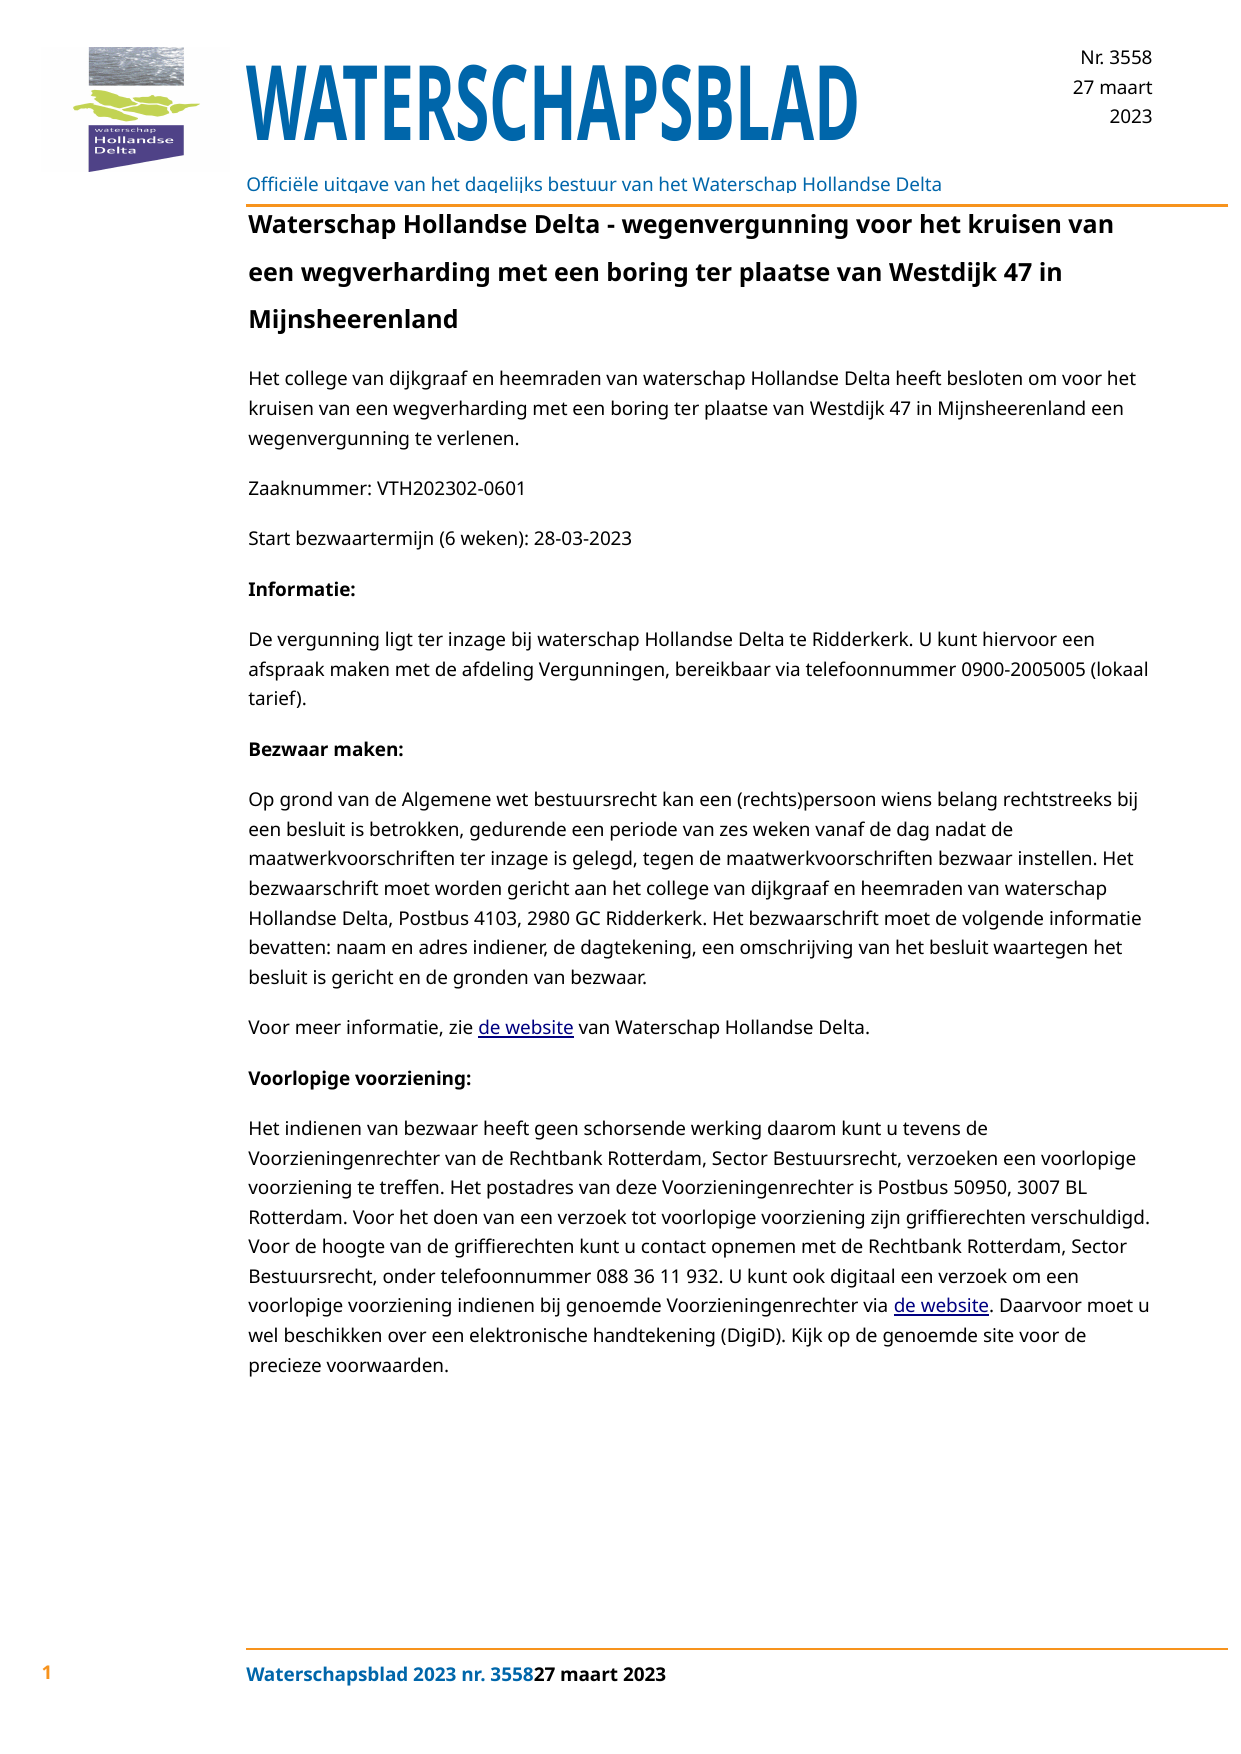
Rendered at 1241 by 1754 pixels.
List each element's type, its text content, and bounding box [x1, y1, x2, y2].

text De vergunning ligt ter inzage bij waterschap Hollandse Delta te Ridderkerk. U kunt hiervoor een afspraak maken met de afdeling Vergunningen, bereikbaar via telefoonnummer 0900-2005005 (lokaal tarief). [248, 626, 1152, 711]
text Waterschap Hollandse Delta - wegenvergunning voor het kruisen van een wegverharding met een boring ter plaatse van Westdijk 47 in Mijnsheerenland [248, 207, 1152, 336]
text Op grond van de Algemene wet bestuursrecht kan een (rechts)persoon wiens belang rechtstreeks bij een besluit is betrokken, gedurende een periode van zes weken vanaf de dag nadat de maatwerkvoorschriften ter inzage is gelegd, tegen de maatwerkvoorschriften bezwaar instellen. Het bezwaarschrift moet worden gericht aan het college van dijkgraaf en heemraden van waterschap Hollandse Delta, Postbus 4103, 2980 GC Ridderkerk. Het bezwaarschrift moet de volgende informatie bevatten: naam en adres indiener, de dagtekening, een omschrijving van het besluit waartegen het besluit is gericht en de gronden van bezwaar. [248, 786, 1152, 989]
text Het college van dijkgraaf en heemraden van waterschap Hollandse Delta heeft besloten om voor het kruisen van een wegverharding met een boring ter plaatse van Westdijk 47 in Mijnsheerenland een wegenvergunning te verlenen. [248, 366, 1152, 450]
text Start bezwaartermijn (6 weken): 28-03-2023 [248, 526, 1152, 551]
text Zaaknummer: VTH202302-0601 [248, 475, 1152, 501]
text Het indienen van bezwaar heeft geen schorsende werking daarom kunt u tevens de Voorzieningenrechter van de Rechtbank Rotterdam, Sector Bestuursrecht, verzoeken een voorlopige voorziening te treffen. Het postadres van deze Voorzieningenrechter is Postbus 50950, 3007 BL Rotterdam. Voor het doen van een verzoek tot voorlopige voorziening zijn griffierechten verschuldigd. Voor de hoogte van de griffierechten kunt u contact opnemen met de Rechtbank Rotterdam, Sector Bestuursrecht, onder telefoonnummer 088 36 11 932. U kunt ook digitaal een verzoek om een voorlopige voorziening indienen bij genoemde Voorzieningenrechter via de website. Daarvoor moet u wel beschikken over een elektronische handtekening (DigiD). Kijk op de genoemde site voor de precieze voorwaarden. [248, 1115, 1152, 1377]
text Bezwaar maken: [248, 736, 1152, 762]
text Voor meer informatie, zie de website van Waterschap Hollandse Delta. [248, 1014, 1152, 1040]
text Informatie: [248, 576, 1152, 602]
text Voorlopige voorziening: [248, 1065, 1152, 1090]
picture [41, 47, 231, 172]
